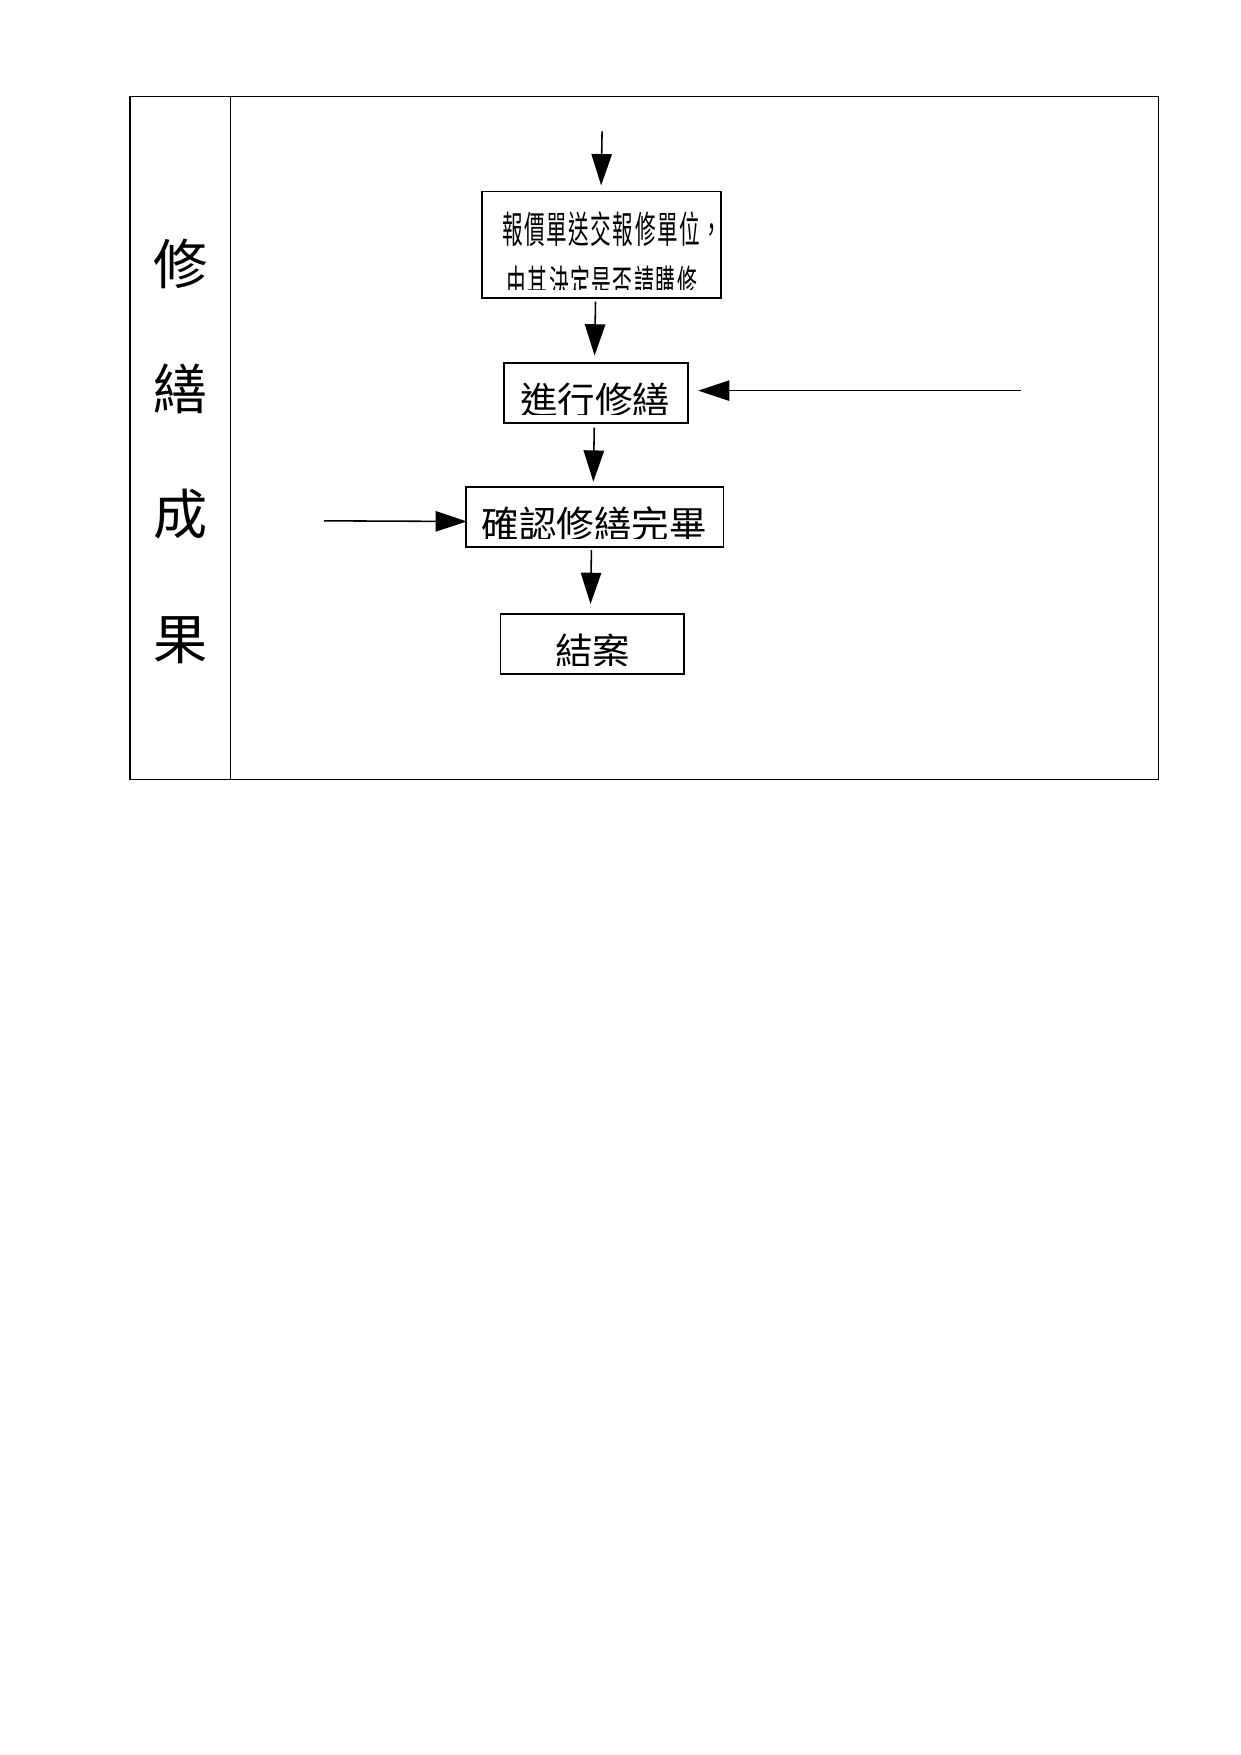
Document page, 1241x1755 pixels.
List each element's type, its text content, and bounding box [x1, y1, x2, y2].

table_cell 修繕成果 [131, 97, 230, 778]
table_cell [231, 97, 1158, 778]
